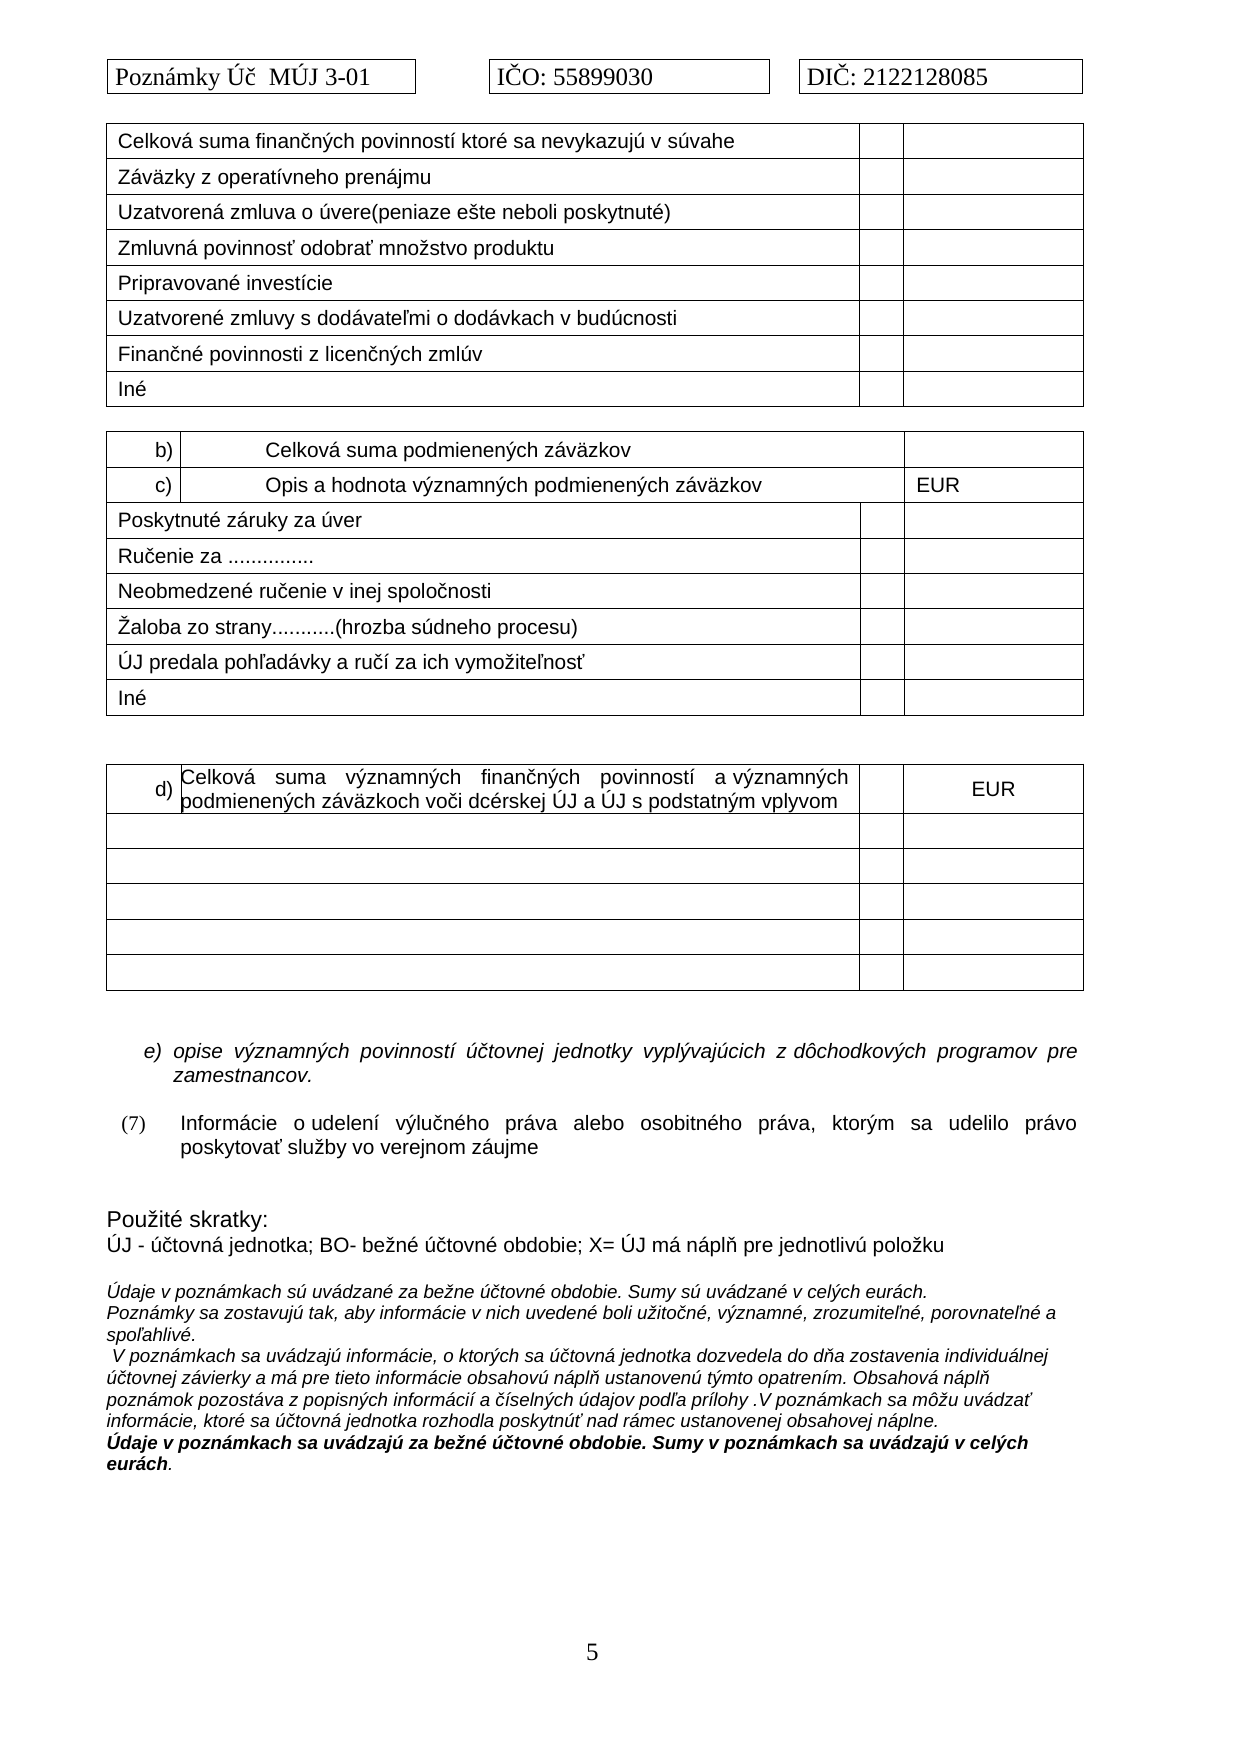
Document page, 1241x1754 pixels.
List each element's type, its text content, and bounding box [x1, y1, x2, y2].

list Informácie o udelení výlučného práva alebo osobitného práva, ktorým sa udelilo právo poskytovať služby vo verejnom záujme [121, 1110, 1078, 1158]
table_cell [904, 124, 1083, 158]
table_cell [905, 609, 1083, 644]
table_cell [905, 680, 1083, 714]
list opise významných povinností účtovnej jednotky vyplývajúcich z dôchodkových programov pre zamestnancov. [143, 1038, 1078, 1086]
table_cell Iné [107, 372, 859, 406]
table_header [107, 765, 181, 812]
table_cell [107, 849, 859, 883]
table_cell [860, 230, 903, 264]
table_header [860, 765, 903, 812]
table_cell Opis a hodnota významných podmienených záväzkov [181, 468, 904, 502]
table_cell [904, 372, 1083, 406]
table_cell [860, 814, 903, 848]
table_cell Záväzky z operatívneho prenájmu [107, 159, 859, 194]
table_cell [904, 814, 1083, 848]
table_cell [107, 468, 180, 502]
text Údaje v poznámkach sú uvádzané za bežne účtovné obdobie. Sumy sú uvádzané v celých eurách. [106, 1281, 1078, 1302]
table_cell [905, 574, 1083, 608]
table_cell Uzatvorené zmluvy s dodávateľmi o dodávkach v budúcnosti [107, 301, 859, 335]
table_cell Neobmedzené ručenie v inej spoločnosti [107, 574, 860, 608]
table_cell [904, 849, 1083, 883]
table_cell [905, 503, 1083, 537]
table_cell [904, 266, 1083, 300]
table_cell EUR [905, 468, 1083, 502]
table_cell [860, 124, 903, 158]
table_cell Žaloba zo strany...........(hrozba súdneho procesu) [107, 609, 860, 644]
table_cell Ručenie za ............... [107, 539, 860, 573]
table_cell [860, 849, 903, 883]
table_cell Poskytnuté záruky za úver [107, 503, 860, 537]
table_cell [860, 195, 903, 229]
table_cell [860, 266, 903, 300]
table_cell [904, 301, 1083, 335]
table_cell [904, 195, 1083, 229]
table_cell [860, 159, 903, 194]
table_cell [904, 230, 1083, 264]
table_cell [904, 920, 1083, 954]
table_cell Iné [107, 680, 860, 714]
table_cell [860, 955, 903, 989]
table_cell [904, 884, 1083, 919]
table_cell [860, 301, 903, 335]
text Poznámky sa zostavujú tak, aby informácie v nich uvedené boli užitočné, významné, zrozumiteľné, porovnateľné a spoľahlivé. [106, 1302, 1078, 1345]
table_cell [860, 372, 903, 406]
table_header EUR [904, 765, 1083, 812]
table_cell [107, 955, 859, 989]
table_cell [107, 920, 859, 954]
table_cell ÚJ predala pohľadávky a ručí za ich vymožiteľnosť [107, 645, 860, 679]
table_cell [861, 680, 904, 714]
text V poznámkach sa uvádzajú informácie, o ktorých sa účtovná jednotka dozvedela do dňa zostavenia individuálnej účtovnej závierky a má pre tieto informácie obsahovú náplň ustanovenú týmto opatrením. Obsahová náplň poznámok pozostáva z popisných informácií a číselných údajov podľa prílohy .V poznámkach sa môžu uvádzať informácie, ktoré sa účtovná jednotka rozhodla poskytnúť nad rámec ustanovenej obsahovej náplne. [106, 1345, 1078, 1432]
table_cell [861, 645, 904, 679]
table_cell Pripravované investície [107, 266, 859, 300]
table_cell Celková suma finančných povinností ktoré sa nevykazujú v súvahe [107, 124, 859, 158]
table_header Celková suma podmienených záväzkov [181, 432, 904, 467]
text Použité skratky: [106, 1206, 1078, 1233]
table_cell [904, 955, 1083, 989]
table_cell [860, 920, 903, 954]
text Údaje v poznámkach sa uvádzajú za bežné účtovné obdobie. Sumy v poznámkach sa uvádzajú v celých eurách. [106, 1432, 1078, 1475]
table_header Celková suma významných finančných povinností a významných podmienených záväzkoch voči dcérskej ÚJ a ÚJ s podstatným vplyvom [182, 765, 859, 812]
table_cell [107, 884, 859, 919]
table_cell [861, 539, 904, 573]
table_cell Uzatvorená zmluva o úvere(peniaze ešte neboli poskytnuté) [107, 195, 859, 229]
table_cell [107, 814, 859, 848]
table_cell [861, 609, 904, 644]
table_cell [861, 503, 904, 537]
table_header [107, 432, 180, 467]
table_cell [905, 539, 1083, 573]
table_cell Finančné povinnosti z licenčných zmlúv [107, 336, 859, 371]
text ÚJ - účtovná jednotka; BO- bežné účtovné obdobie; X= ÚJ má náplň pre jednotlivú položku [106, 1233, 1078, 1257]
table_cell Zmluvná povinnosť odobrať množstvo produktu [107, 230, 859, 264]
table_cell [860, 336, 903, 371]
table_cell [861, 574, 904, 608]
table_cell [860, 884, 903, 919]
table_cell [904, 159, 1083, 194]
table_cell [904, 336, 1083, 371]
table_cell [905, 645, 1083, 679]
table_header [905, 432, 1083, 467]
